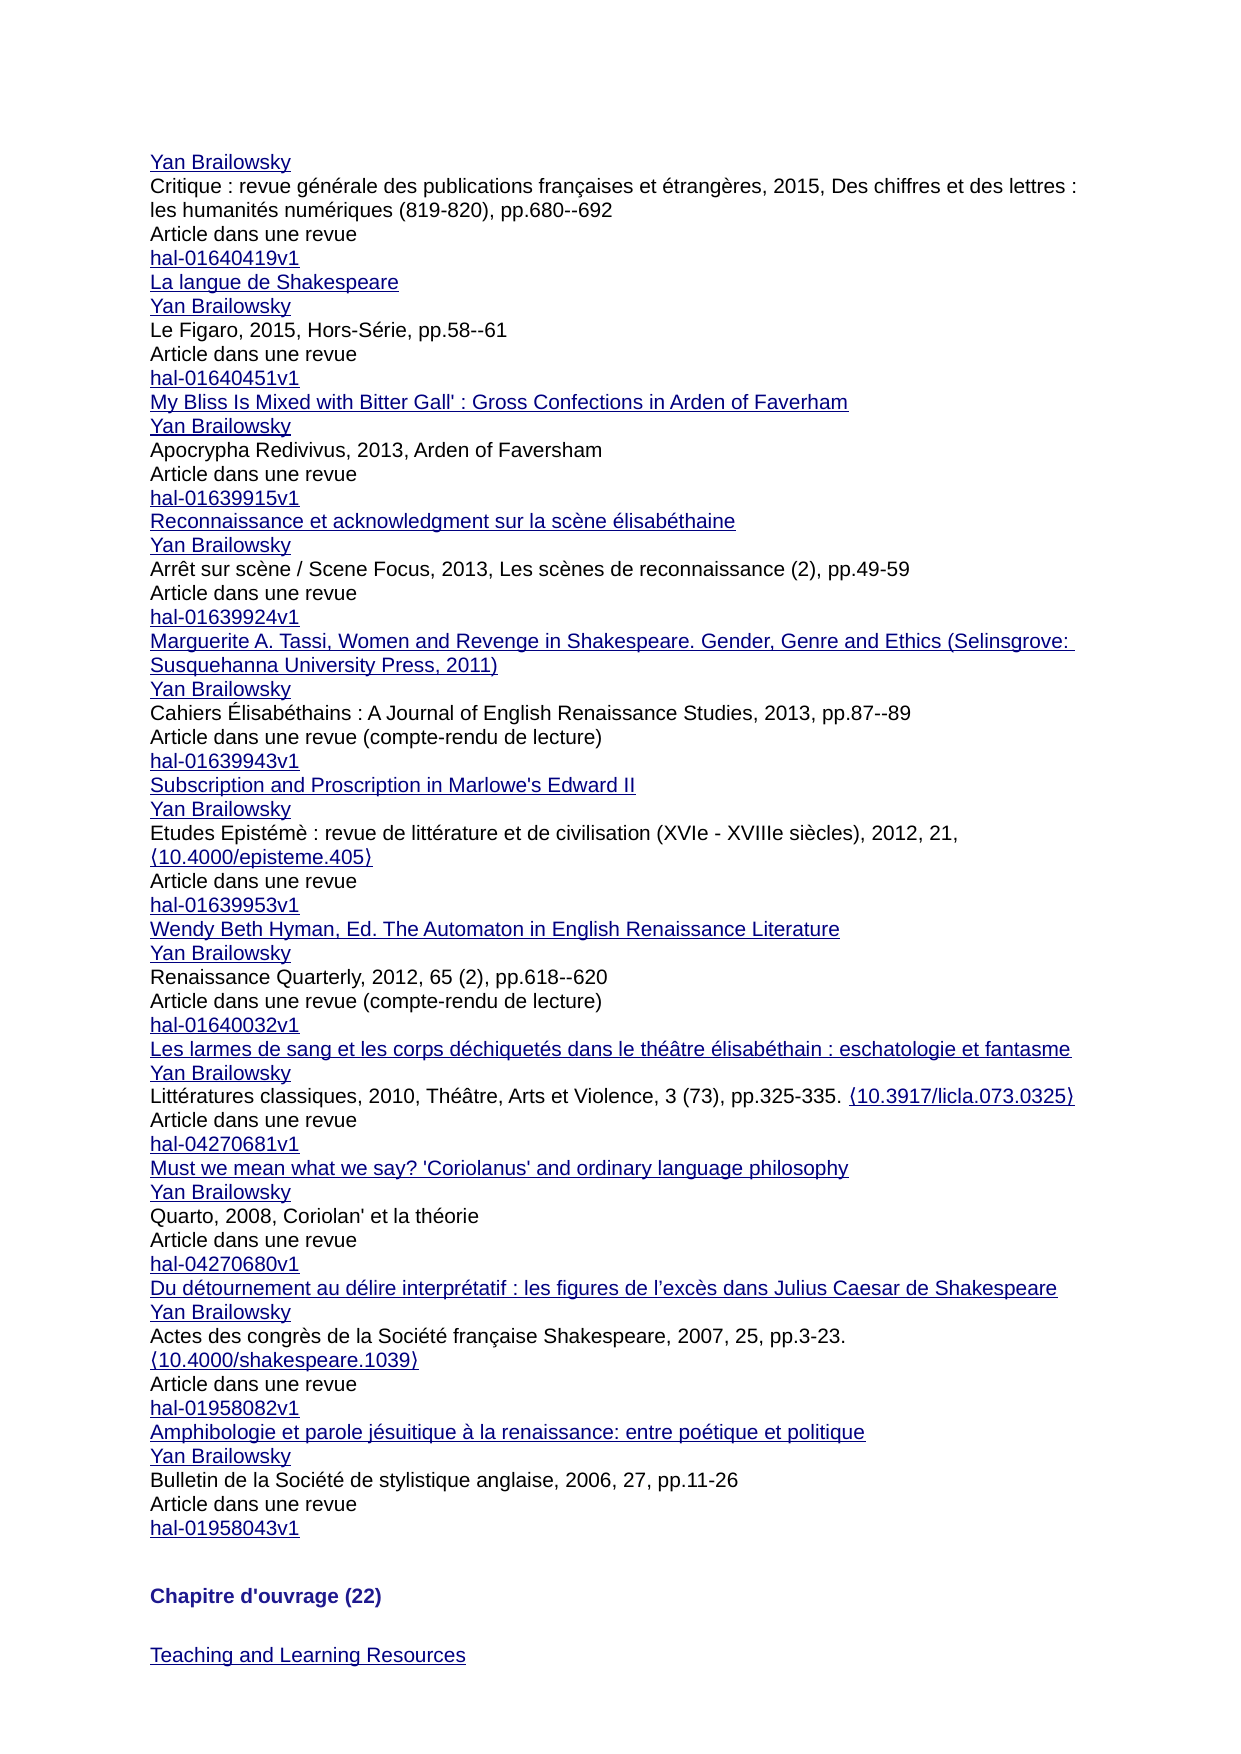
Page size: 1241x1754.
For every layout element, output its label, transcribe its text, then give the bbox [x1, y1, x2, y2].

table_cell Subscription and Proscription in Marlowe's Edward II Yan Brailowsky Etudes Epistémè : revue de littérature et de civilisation (XVIe - XVIIIe siècles), 2012, 21, ⟨10.4000/episteme.405⟩ Article dans une revue hal-01639953v1 [150, 773, 1090, 917]
table_cell Amphibologie et parole jésuitique à la renaissance: entre poétique et politique Yan Brailowsky Bulletin de la Société de stylistique anglaise, 2006, 27, pp.11-26 Article dans une revue hal-01958043v1 [150, 1420, 1090, 1539]
subtitle Chapitre d'ouvrage (22) [150, 1584, 1090, 1608]
table_cell Reconnaissance et acknowledgment sur la scène élisabéthaine Yan Brailowsky Arrêt sur scène / Scene Focus, 2013, Les scènes de reconnaissance (2), pp.49-59 Article dans une revue hal-01639924v1 [150, 509, 1090, 629]
table_cell My Bliss Is Mixed with Bitter Gall' : Gross Confections in Arden of Faverham Yan Brailowsky Apocrypha Redivivus, 2013, Arden of Faversham Article dans une revue hal-01639915v1 [150, 390, 1090, 509]
table_cell Must we mean what we say? 'Coriolanus' and ordinary language philosophy Yan Brailowsky Quarto, 2008, Coriolan' et la théorie Article dans une revue hal-04270680v1 [150, 1156, 1090, 1276]
table_cell Wendy Beth Hyman, Ed. The Automaton in English Renaissance Literature Yan Brailowsky Renaissance Quarterly, 2012, 65 (2), pp.618--620 Article dans une revue (compte-rendu de lecture) hal-01640032v1 [150, 917, 1090, 1036]
table_cell La langue de Shakespeare Yan Brailowsky Le Figaro, 2015, Hors-Série, pp.58--61 Article dans une revue hal-01640451v1 [150, 270, 1090, 389]
table_cell Yan Brailowsky Critique : revue générale des publications françaises et étrangères, 2015, Des chiffres et des lettres : les humanités numériques (819-820), pp.680--692 Article dans une revue hal-01640419v1 [150, 150, 1090, 270]
table_cell Du détournement au délire interprétatif : les figures de l’excès dans Julius Caesar de Shakespeare Yan Brailowsky Actes des congrès de la Société française Shakespeare, 2007, 25, pp.3-23. ⟨10.4000/shakespeare.1039⟩ Article dans une revue hal-01958082v1 [150, 1276, 1090, 1420]
table_cell Marguerite A. Tassi, Women and Revenge in Shakespeare. Gender, Genre and Ethics (Selinsgrove: Susquehanna University Press, 2011) Yan Brailowsky Cahiers Élisabéthains : A Journal of English Renaissance Studies, 2013, pp.87--89 Article dans une revue (compte-rendu de lecture) hal-01639943v1 [150, 629, 1090, 773]
table_header Teaching and Learning Resources [150, 1643, 1090, 1667]
table_cell Les larmes de sang et les corps déchiquetés dans le théâtre élisabéthain : eschatologie et fantasme Yan Brailowsky Littératures classiques, 2010, Théâtre, Arts et Violence, 3 (73), pp.325-335. ⟨10.3917/licla.073.0325⟩ Article dans une revue hal-04270681v1 [150, 1036, 1090, 1156]
